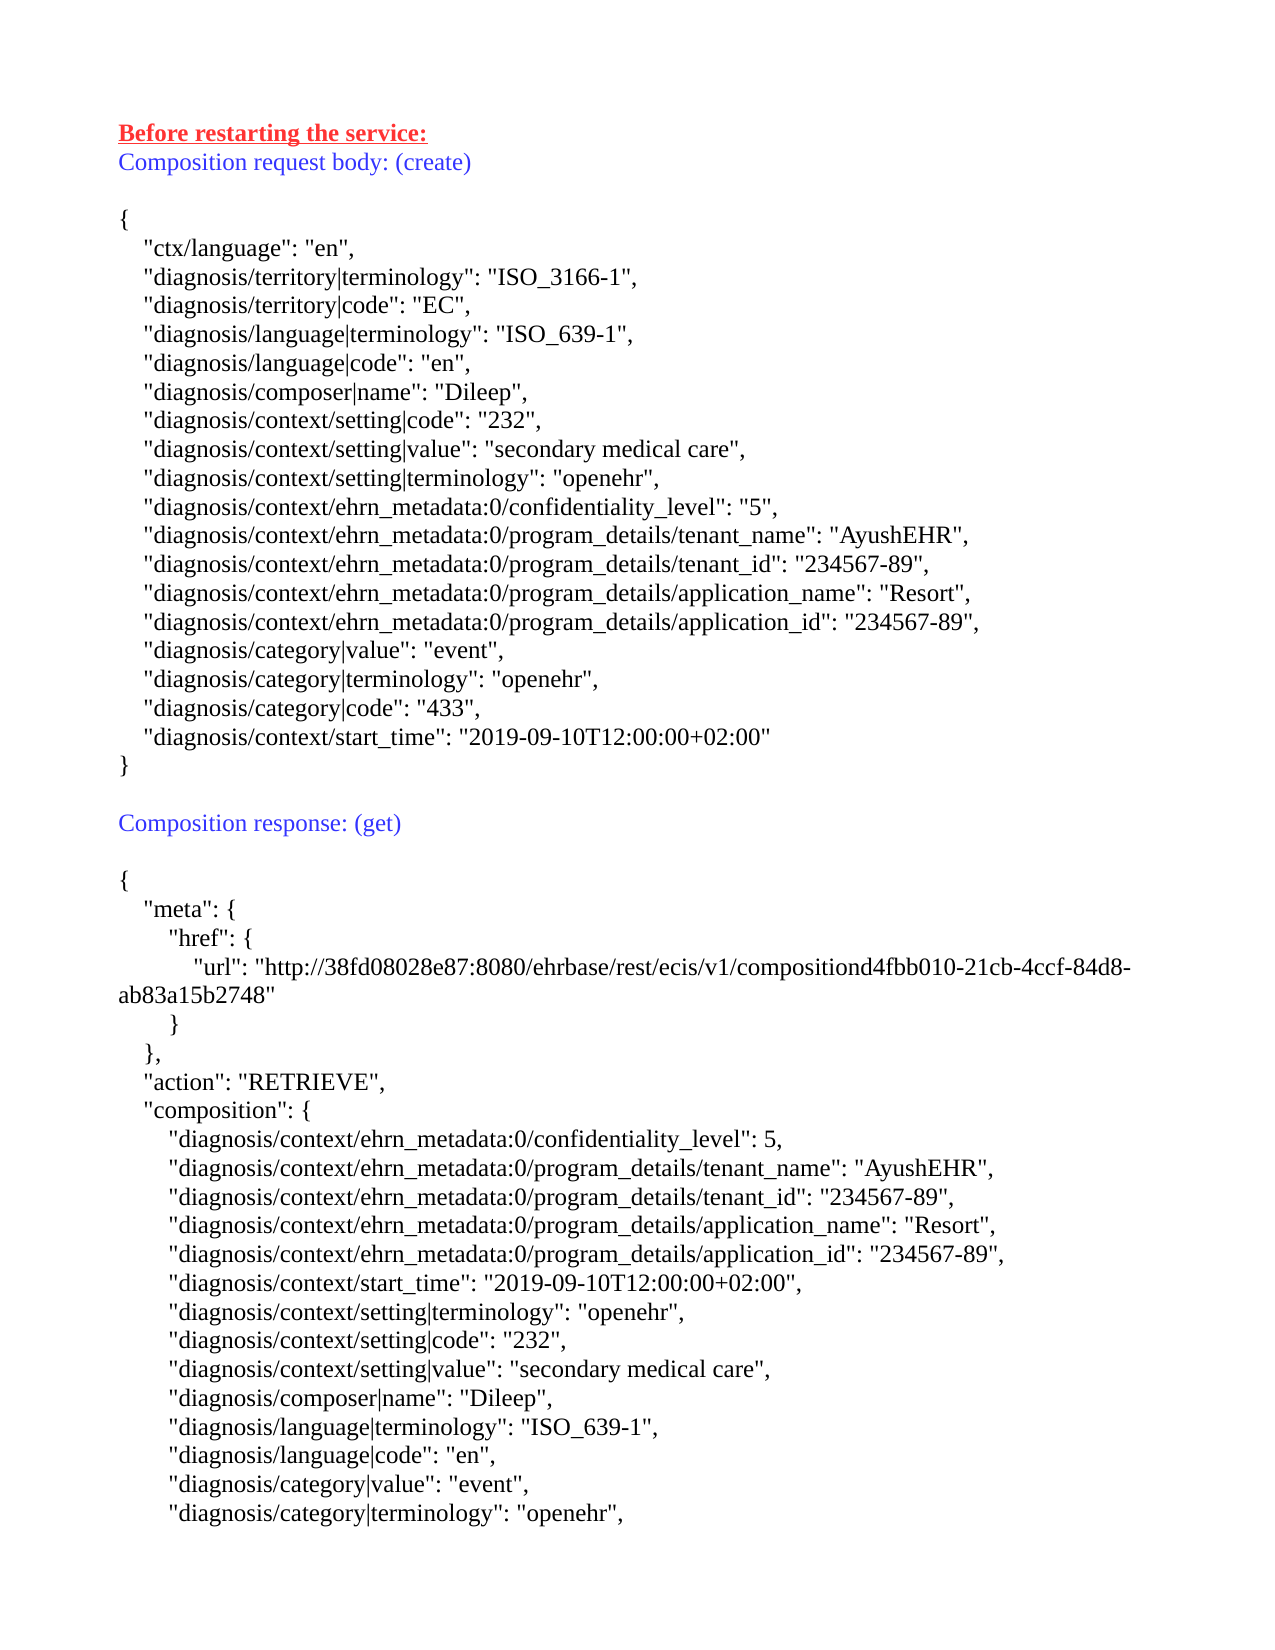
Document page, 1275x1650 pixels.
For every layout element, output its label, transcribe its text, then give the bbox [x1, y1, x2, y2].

text "diagnosis/context/ehrn_metadata:0/program_details/application_id": "234567-89", [118, 607, 1157, 636]
text Before restarting the service: [118, 118, 1157, 147]
text "diagnosis/context/start_time": "2019-09-10T12:00:00+02:00" [118, 722, 1157, 751]
text } [118, 751, 1157, 779]
text "diagnosis/context/ehrn_metadata:0/program_details/application_name": "Resort", [118, 1211, 1157, 1239]
text "diagnosis/context/ehrn_metadata:0/program_details/application_id": "234567-89", [118, 1239, 1157, 1268]
text "action": "RETRIEVE", [118, 1067, 1157, 1096]
text "diagnosis/context/ehrn_metadata:0/confidentiality_level": "5", [118, 492, 1157, 521]
text } [118, 1009, 1157, 1038]
text "diagnosis/category|terminology": "openehr", [118, 664, 1157, 693]
text "diagnosis/language|terminology": "ISO_639-1", [118, 1412, 1157, 1441]
text "composition": { [118, 1096, 1157, 1124]
text "diagnosis/territory|terminology": "ISO_3166-1", [118, 262, 1157, 291]
text Composition request body: (create) [118, 147, 1157, 176]
text }, [118, 1038, 1157, 1067]
text "diagnosis/language|code": "en", [118, 348, 1157, 377]
text "diagnosis/context/ehrn_metadata:0/program_details/tenant_id": "234567-89", [118, 1182, 1157, 1211]
text { [118, 204, 1157, 233]
text "diagnosis/context/setting|value": "secondary medical care", [118, 1354, 1157, 1383]
text "diagnosis/context/start_time": "2019-09-10T12:00:00+02:00", [118, 1268, 1157, 1297]
text "diagnosis/category|terminology": "openehr", [118, 1498, 1157, 1527]
text "diagnosis/context/setting|terminology": "openehr", [118, 463, 1157, 492]
text "diagnosis/category|value": "event", [118, 636, 1157, 664]
text "diagnosis/language|terminology": "ISO_639-1", [118, 319, 1157, 348]
text "diagnosis/context/setting|code": "232", [118, 1326, 1157, 1354]
text "diagnosis/context/setting|terminology": "openehr", [118, 1297, 1157, 1326]
text "diagnosis/composer|name": "Dileep", [118, 377, 1157, 406]
text "diagnosis/context/ehrn_metadata:0/program_details/tenant_id": "234567-89", [118, 549, 1157, 578]
text Composition response: (get) [118, 808, 1157, 837]
text "diagnosis/context/ehrn_metadata:0/confidentiality_level": 5, [118, 1124, 1157, 1153]
text "diagnosis/context/setting|value": "secondary medical care", [118, 434, 1157, 463]
text { [118, 866, 1157, 894]
text "href": { [118, 923, 1157, 952]
text "diagnosis/context/ehrn_metadata:0/program_details/tenant_name": "AyushEHR", [118, 1153, 1157, 1182]
text "diagnosis/context/ehrn_metadata:0/program_details/application_name": "Resort", [118, 578, 1157, 607]
text "diagnosis/category|value": "event", [118, 1469, 1157, 1498]
text "meta": { [118, 894, 1157, 923]
text "diagnosis/context/setting|code": "232", [118, 406, 1157, 434]
text "diagnosis/category|code": "433", [118, 693, 1157, 722]
text "diagnosis/context/ehrn_metadata:0/program_details/tenant_name": "AyushEHR", [118, 521, 1157, 549]
text "ctx/language": "en", [118, 233, 1157, 262]
text "url": "http://38fd08028e87:8080/ehrbase/rest/ecis/v1/compositiond4fbb010-21cb-4ccf-84d8-ab83a15b2748" [118, 952, 1157, 1009]
text "diagnosis/language|code": "en", [118, 1441, 1157, 1469]
text "diagnosis/composer|name": "Dileep", [118, 1383, 1157, 1412]
text "diagnosis/territory|code": "EC", [118, 291, 1157, 319]
